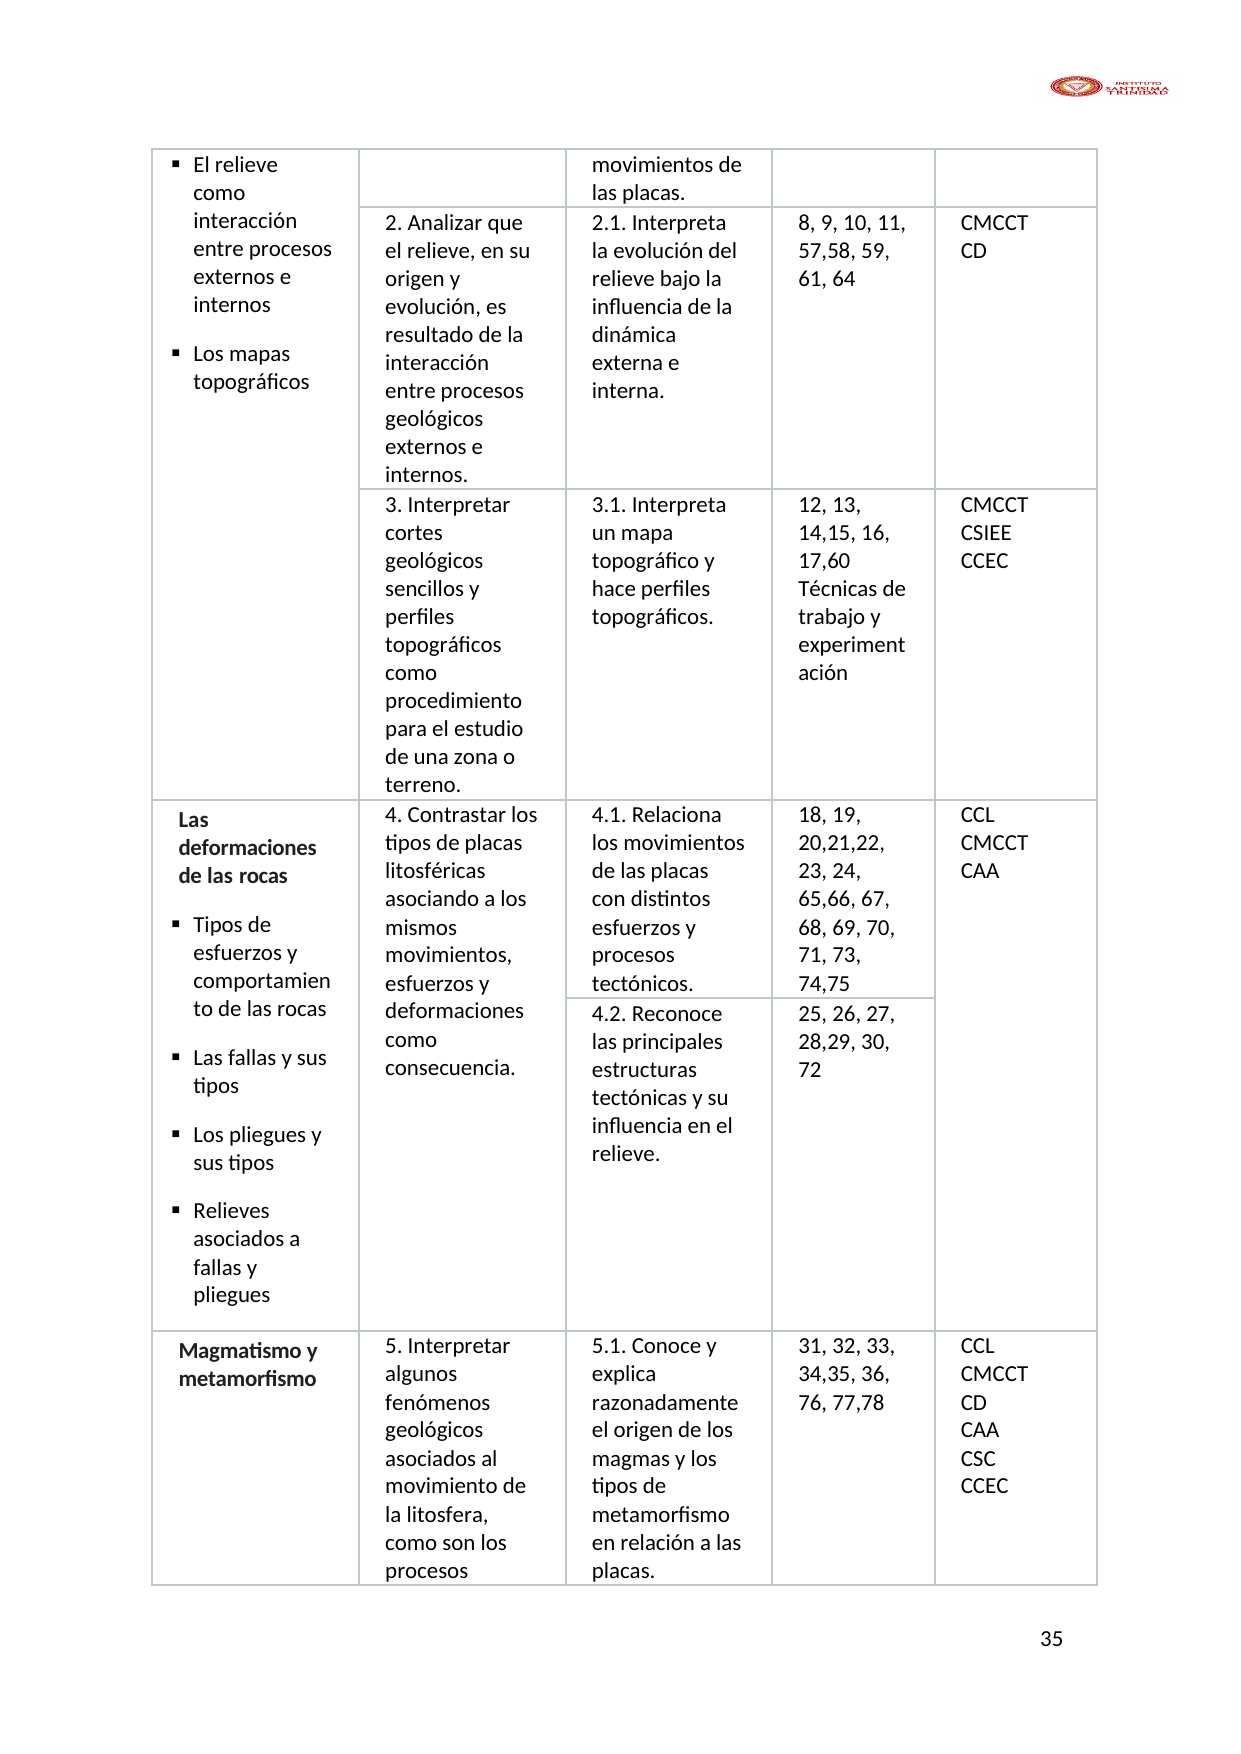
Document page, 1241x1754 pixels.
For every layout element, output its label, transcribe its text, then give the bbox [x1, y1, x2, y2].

table_cell Los límites de placas y el relieve Tipos de límites entre placas Principales relieves de origen interno El relieve como interacción entre procesos externos e internos Los mapas topográficos [153, 150, 358, 798]
table_cell 5. Interpretar algunos fenómenos geológicos asociados al movimiento de la litosfera, como son los procesos [360, 1332, 565, 1584]
table_cell Magmatismo y metamorfismo [153, 1332, 358, 1584]
table_cell [773, 150, 934, 206]
table_cell 5.1. Conoce y explica razonadamente el origen de los magmas y los tipos de metamorfismo en relación a las placas. [567, 1332, 771, 1584]
table_cell [360, 150, 565, 206]
table_cell movimientos de las placas. [567, 150, 771, 206]
table_cell CCL CMCCT CAA [936, 801, 1096, 1329]
table_cell CCL CMCCT CD CAA CSC CCEC [936, 1332, 1096, 1584]
table_cell 25, 26, 27, 28,29, 30, 72 [773, 999, 934, 1329]
table_cell [936, 150, 1096, 206]
table_cell 3.1. Interpreta un mapa topográfico y hace perfiles topográficos. [567, 490, 771, 798]
table_cell CMCCT CD [936, 208, 1096, 488]
table_cell 2. Analizar que el relieve, en su origen y evolución, es resultado de la interacción entre procesos geológicos externos e internos. [360, 208, 565, 488]
table_cell 3. Interpretar cortes geológicos sencillos y perfiles topográficos como procedimiento para el estudio de una zona o terreno. [360, 490, 565, 798]
table_cell 31, 32, 33, 34,35, 36, 76, 77,78 [773, 1332, 934, 1584]
table_cell CMCCT CSIEE CCEC [936, 490, 1096, 798]
table_cell 18, 19, 20,21,22, 23, 24, 65,66, 67, 68, 69, 70, 71, 73, 74,75 [773, 801, 934, 997]
picture [1034, 73, 1185, 102]
table_cell 4.2. Reconoce las principales estructuras tectónicas y su influencia en el relieve. [567, 999, 771, 1329]
table_cell 4. Contrastar los tipos de placas litosféricas asociando a los mismos movimientos, esfuerzos y deformaciones como consecuencia. [360, 801, 565, 1329]
table_cell 4.1. Relaciona los movimientos de las placas con distintos esfuerzos y procesos tectónicos. [567, 801, 771, 997]
table_cell 8, 9, 10, 11, 57,58, 59, 61, 64 [773, 208, 934, 488]
table_cell 12, 13, 14,15, 16, 17,60 Técnicas de trabajo y experimentación [773, 490, 934, 798]
table_cell Las deformaciones de las rocas Tipos de esfuerzos y comportamiento de las rocas Las fallas y sus tipos Los pliegues y sus tipos Relieves asociados a fallas y pliegues [153, 801, 358, 1329]
table_cell 2.1. Interpreta la evolución del relieve bajo la influencia de la dinámica externa e interna. [567, 208, 771, 488]
